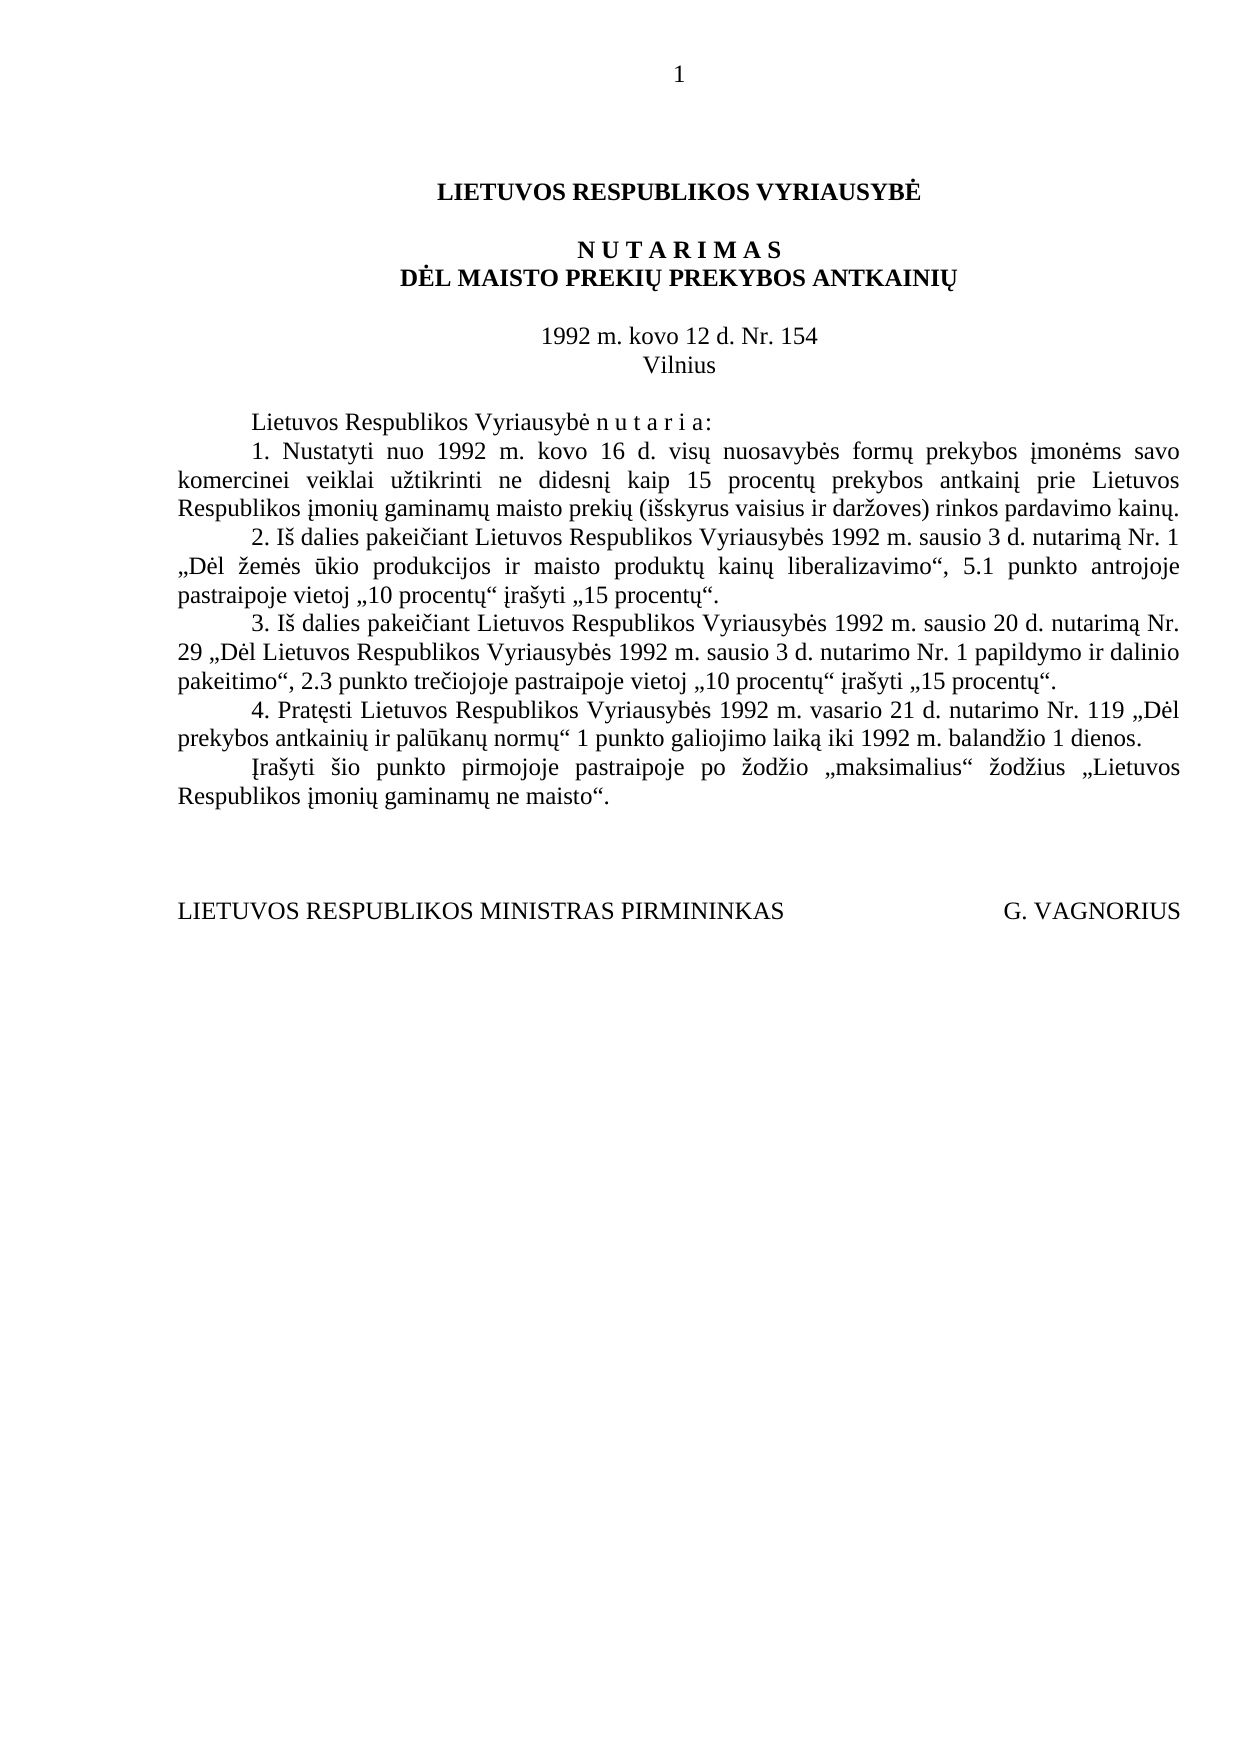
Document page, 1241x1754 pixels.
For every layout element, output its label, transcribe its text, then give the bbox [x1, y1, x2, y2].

text Vilnius [177, 350, 1181, 378]
text 2. Iš dalies pakeičiant Lietuvos Respublikos Vyriausybės 1992 m. sausio 3 d. nutarimą Nr. 1 „Dėl žemės ūkio produkcijos ir maisto produktų kainų liberalizavimo“, 5.1 punkto antrojoje pastraipoje vietoj „10 procentų“ įrašyti „15 procentų“. [177, 522, 1181, 608]
text 1992 m. kovo 12 d. Nr. 154 [177, 321, 1181, 350]
text DĖL MAISTO PREKIŲ PREKYBOS ANTKAINIŲ [177, 263, 1181, 292]
text 4. Pratęsti Lietuvos Respublikos Vyriausybės 1992 m. vasario 21 d. nutarimo Nr. 119 „Dėl prekybos antkainių ir palūkanų normų“ 1 punkto galiojimo laiką iki 1992 m. balandžio 1 dienos. [177, 695, 1181, 752]
text Lietuvos Respublikos Vyriausybė nutaria: [177, 407, 1181, 436]
text N U T A R I M A S [177, 235, 1181, 263]
text LIETUVOS RESPUBLIKOS VYRIAUSYBĖ [177, 177, 1181, 206]
text Įrašyti šio punkto pirmojoje pastraipoje po žodžio „maksimalius“ žodžius „Lietuvos Respublikos įmonių gaminamų ne maisto“. [177, 752, 1181, 810]
text LIETUVOS RESPUBLIKOS MINISTRAS PIRMININKAS G. VAGNORIUS [177, 896, 1181, 925]
text 1. Nustatyti nuo 1992 m. kovo 16 d. visų nuosavybės formų prekybos įmonėms savo komercinei veiklai užtikrinti ne didesnį kaip 15 procentų prekybos antkainį prie Lietuvos Respublikos įmonių gaminamų maisto prekių (išskyrus vaisius ir daržoves) rinkos pardavimo kainų. [177, 436, 1181, 522]
text 3. Iš dalies pakeičiant Lietuvos Respublikos Vyriausybės 1992 m. sausio 20 d. nutarimą Nr. 29 „Dėl Lietuvos Respublikos Vyriausybės 1992 m. sausio 3 d. nutarimo Nr. 1 papildymo ir dalinio pakeitimo“, 2.3 punkto trečiojoje pastraipoje vietoj „10 procentų“ įrašyti „15 procentų“. [177, 608, 1181, 695]
